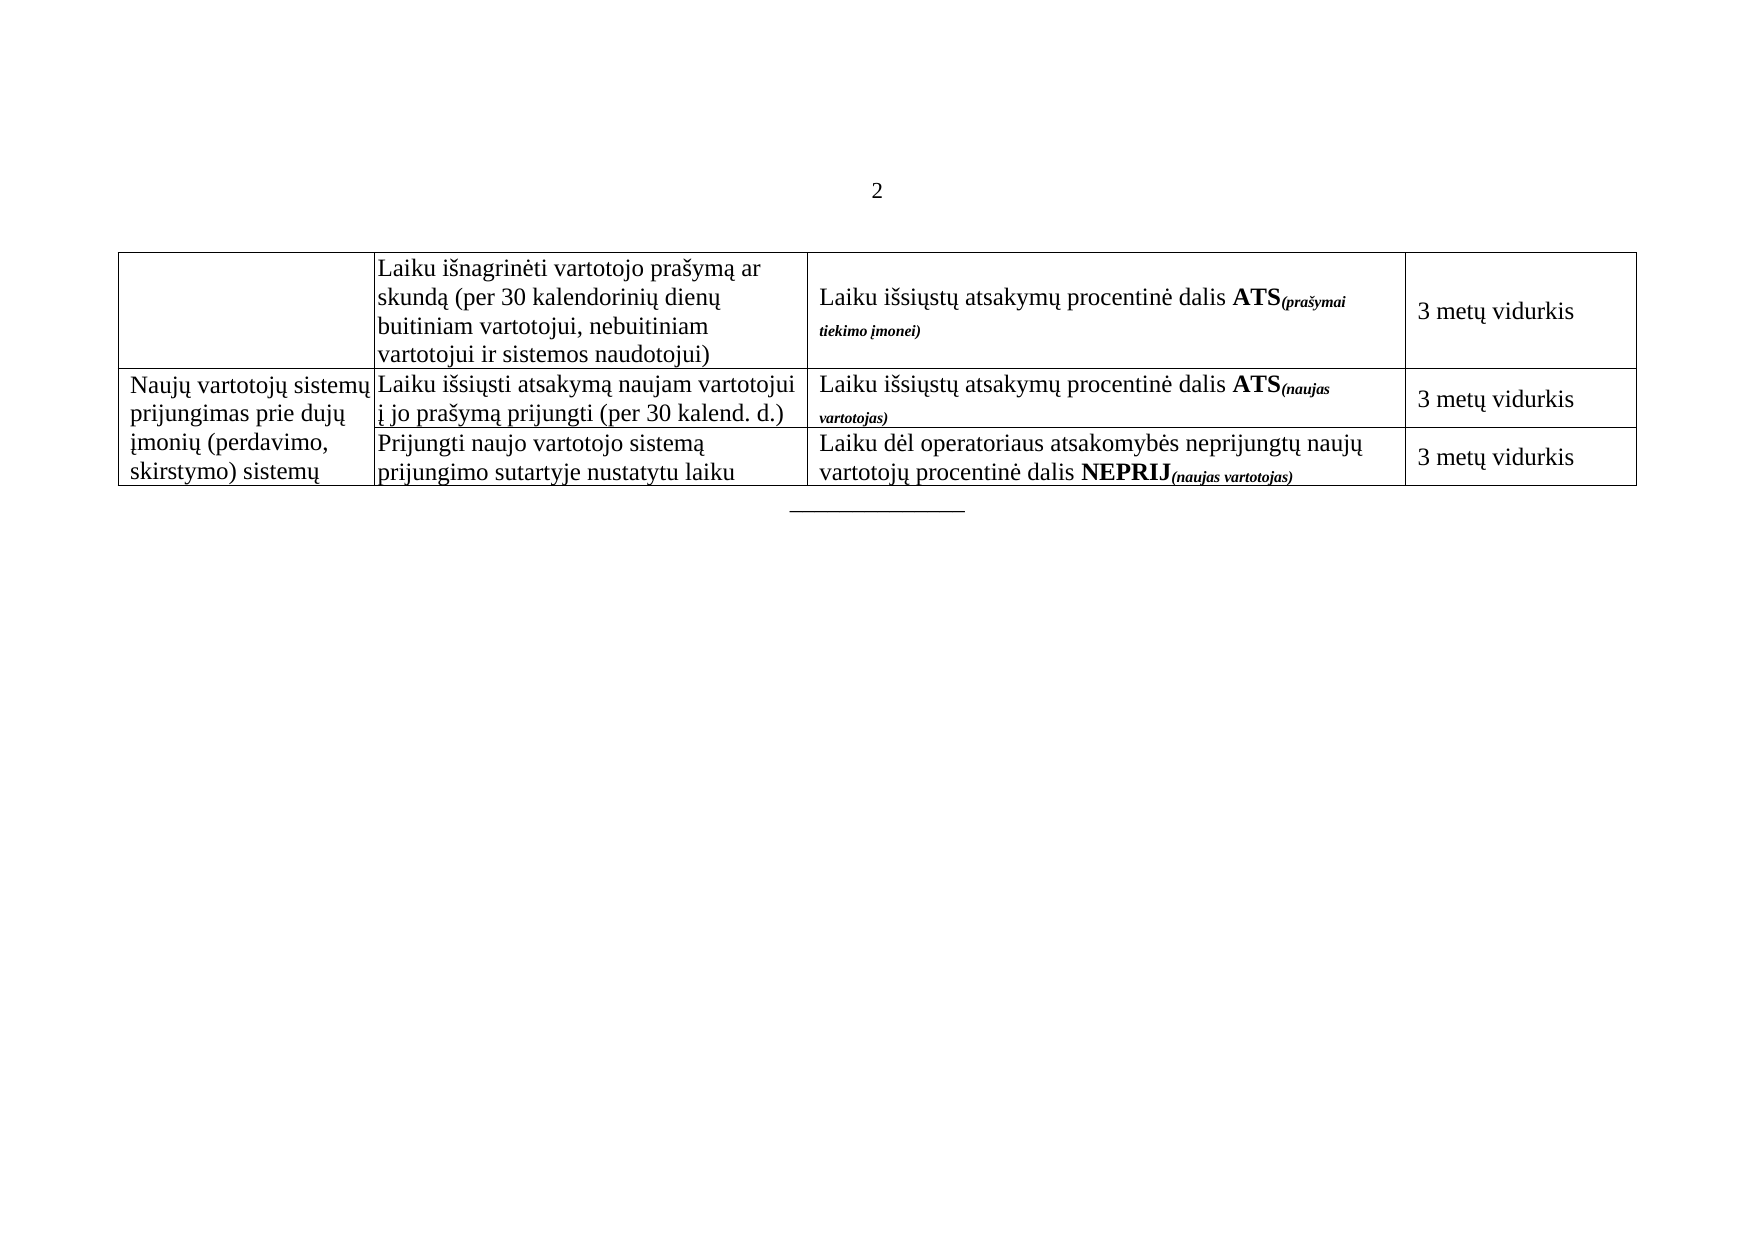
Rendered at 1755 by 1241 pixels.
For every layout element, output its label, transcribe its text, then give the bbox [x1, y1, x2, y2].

table_cell Laiku išnagrinėti vartotojo prašymą ar skundą (per 30 kalendorinių dienų buitiniam vartotojui, nebuitiniam vartotojui ir sistemos naudotojui) [375, 253, 807, 368]
table_cell Laiku išsiųstų atsakymų procentinė dalis ATS(prašymai tiekimo įmonei) [808, 253, 1405, 368]
table_cell [119, 253, 374, 368]
text ______________ [118, 486, 1636, 515]
table_cell 3 metų vidurkis [1406, 428, 1636, 485]
table_cell Prijungti naujo vartotojo sistemą prijungimo sutartyje nustatytu laiku [375, 428, 807, 485]
table_cell Naujų vartotojų sistemų prijungimas prie dujų įmonių (perdavimo, skirstymo) sistemų [119, 369, 374, 485]
table_cell Laiku išsiųstų atsakymų procentinė dalis ATS(naujas vartotojas) [808, 369, 1405, 427]
table_cell 3 metų vidurkis [1406, 253, 1636, 368]
table_cell 3 metų vidurkis [1406, 369, 1636, 427]
table_cell Laiku išsiųsti atsakymą naujam vartotojui į jo prašymą prijungti (per 30 kalend. d.) [375, 369, 807, 427]
table_cell Laiku dėl operatoriaus atsakomybės neprijungtų naujų vartotojų procentinė dalis NEPRIJ(naujas vartotojas) [808, 428, 1405, 485]
